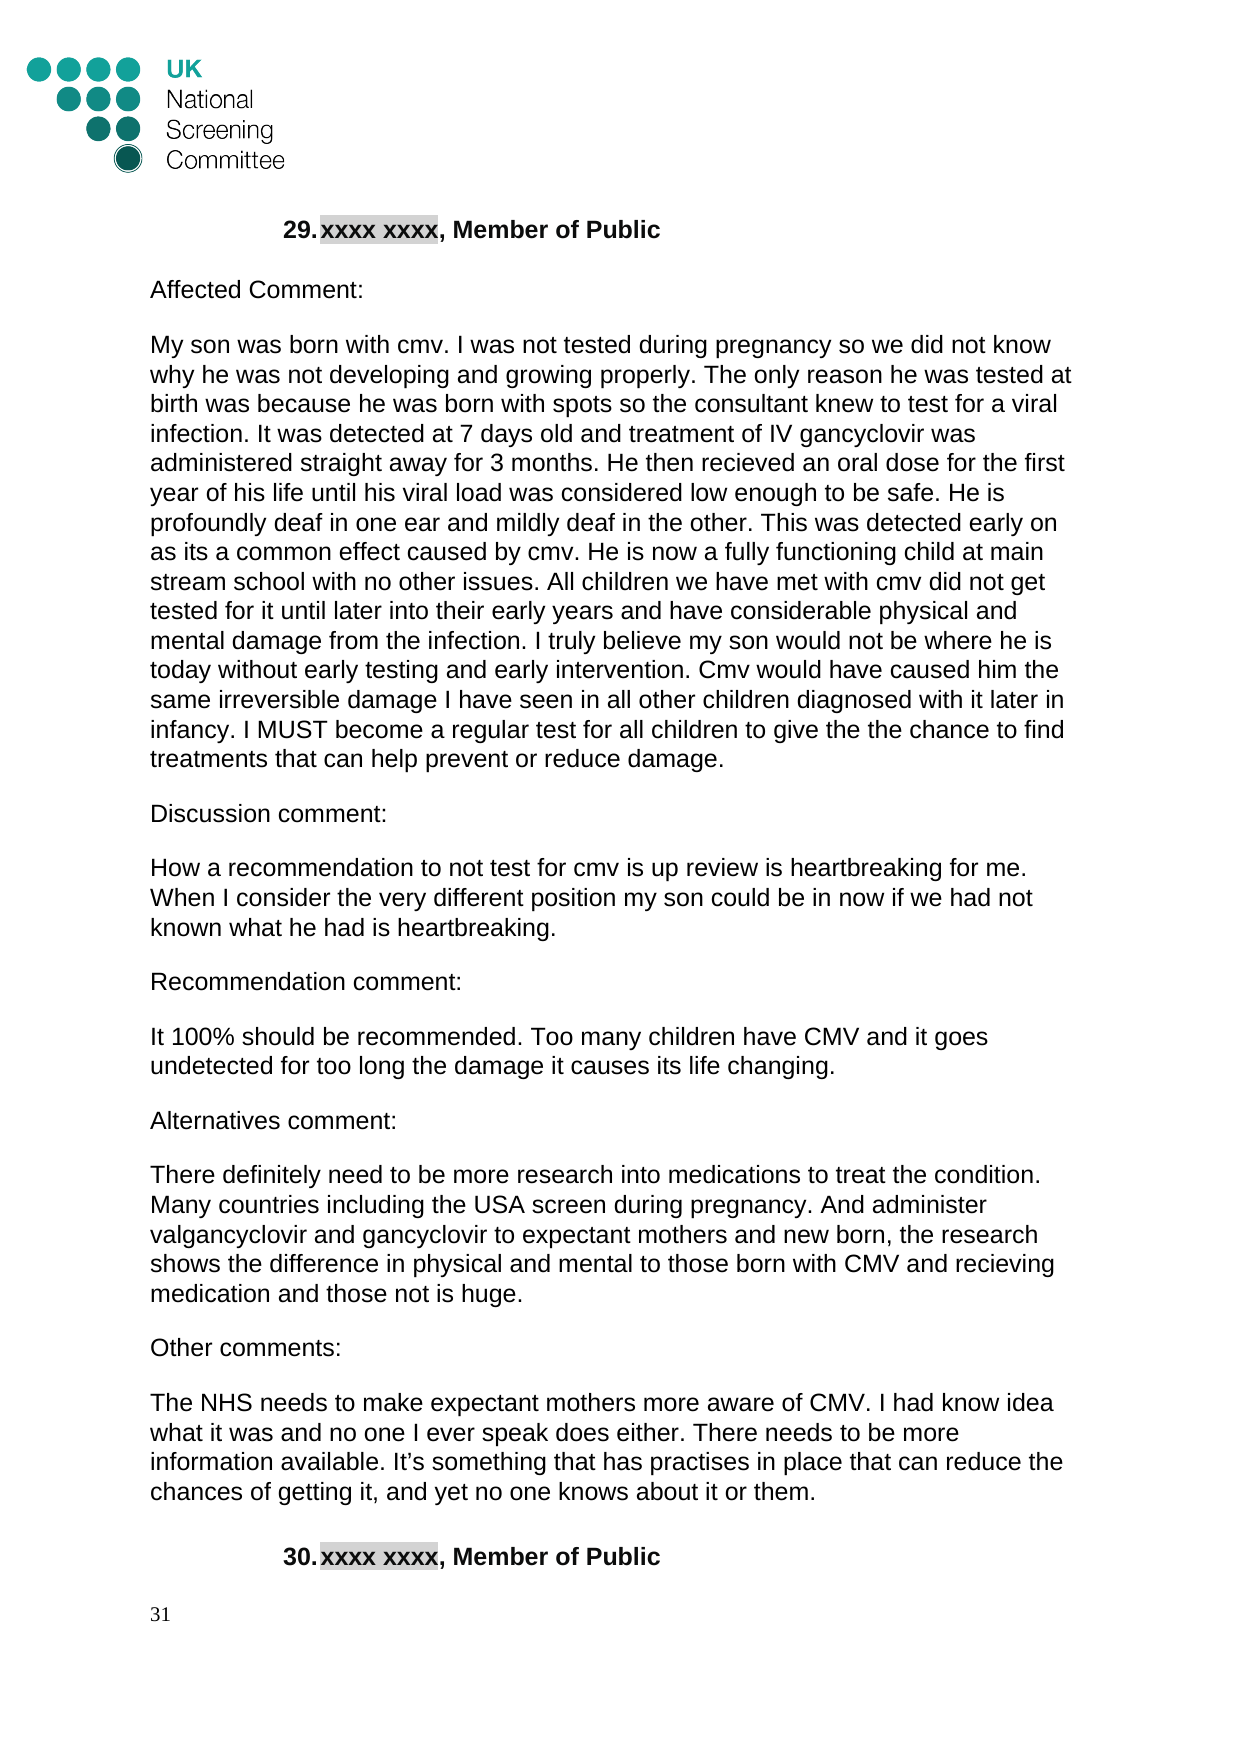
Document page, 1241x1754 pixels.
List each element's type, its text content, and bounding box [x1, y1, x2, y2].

text It 100% should be recommended. Too many children have CMV and it goes undetected for too long the damage it causes its life changing. [150, 1022, 1090, 1080]
text Recommendation comment: [150, 967, 1090, 996]
text Other comments: [150, 1333, 1090, 1362]
text How a recommendation to not test for cmv is up review is heartbreaking for me. When I consider the very different position my son could be in now if we had not known what he had is heartbreaking. [150, 853, 1090, 941]
text Discussion comment: [150, 799, 1090, 827]
text Alternatives comment: [150, 1106, 1090, 1134]
text My son was born with cmv. I was not tested during pregnancy so we did not know why he was not developing and growing properly. The only reason he was tested at birth was because he was born with spots so the consultant knew to test for a viral infection. It was detected at 7 days old and treatment of IV gancyclovir was administered straight away for 3 months. He then recieved an oral dose for the first year of his life until his viral load was considered low enough to be safe. He is profoundly deaf in one ear and mildly deaf in the other. This was detected early on as its a common effect caused by cmv. He is now a fully functioning child at main stream school with no other issues. All children we have met with cmv did not get tested for it until later into their early years and have considerable physical and mental damage from the infection. I truly believe my son would not be where he is today without early testing and early intervention. Cmv would have caused him the same irreversible damage I have seen in all other children diagnosed with it later in infancy. I MUST become a regular test for all children to give the the chance to find treatments that can help prevent or reduce damage. [150, 330, 1090, 773]
list xxxx xxxx, Member of Public [283, 1531, 1090, 1570]
text There definitely need to be more research into medications to treat the condition. Many countries including the USA screen during pregnancy. And administer valgancyclovir and gancyclovir to expectant mothers and new born, the research shows the difference in physical and mental to those born with CMV and recieving medication and those not is huge. [150, 1160, 1090, 1307]
text The NHS needs to make expectant mothers more aware of CMV. I had know idea what it was and no one I ever speak does either. There needs to be more information available. It’s something that has practises in place that can reduce the chances of getting it, and yet no one knows about it or them. [150, 1388, 1090, 1505]
text Affected Comment: [150, 275, 1090, 304]
list xxxx xxxx, Member of Public [283, 205, 1090, 244]
